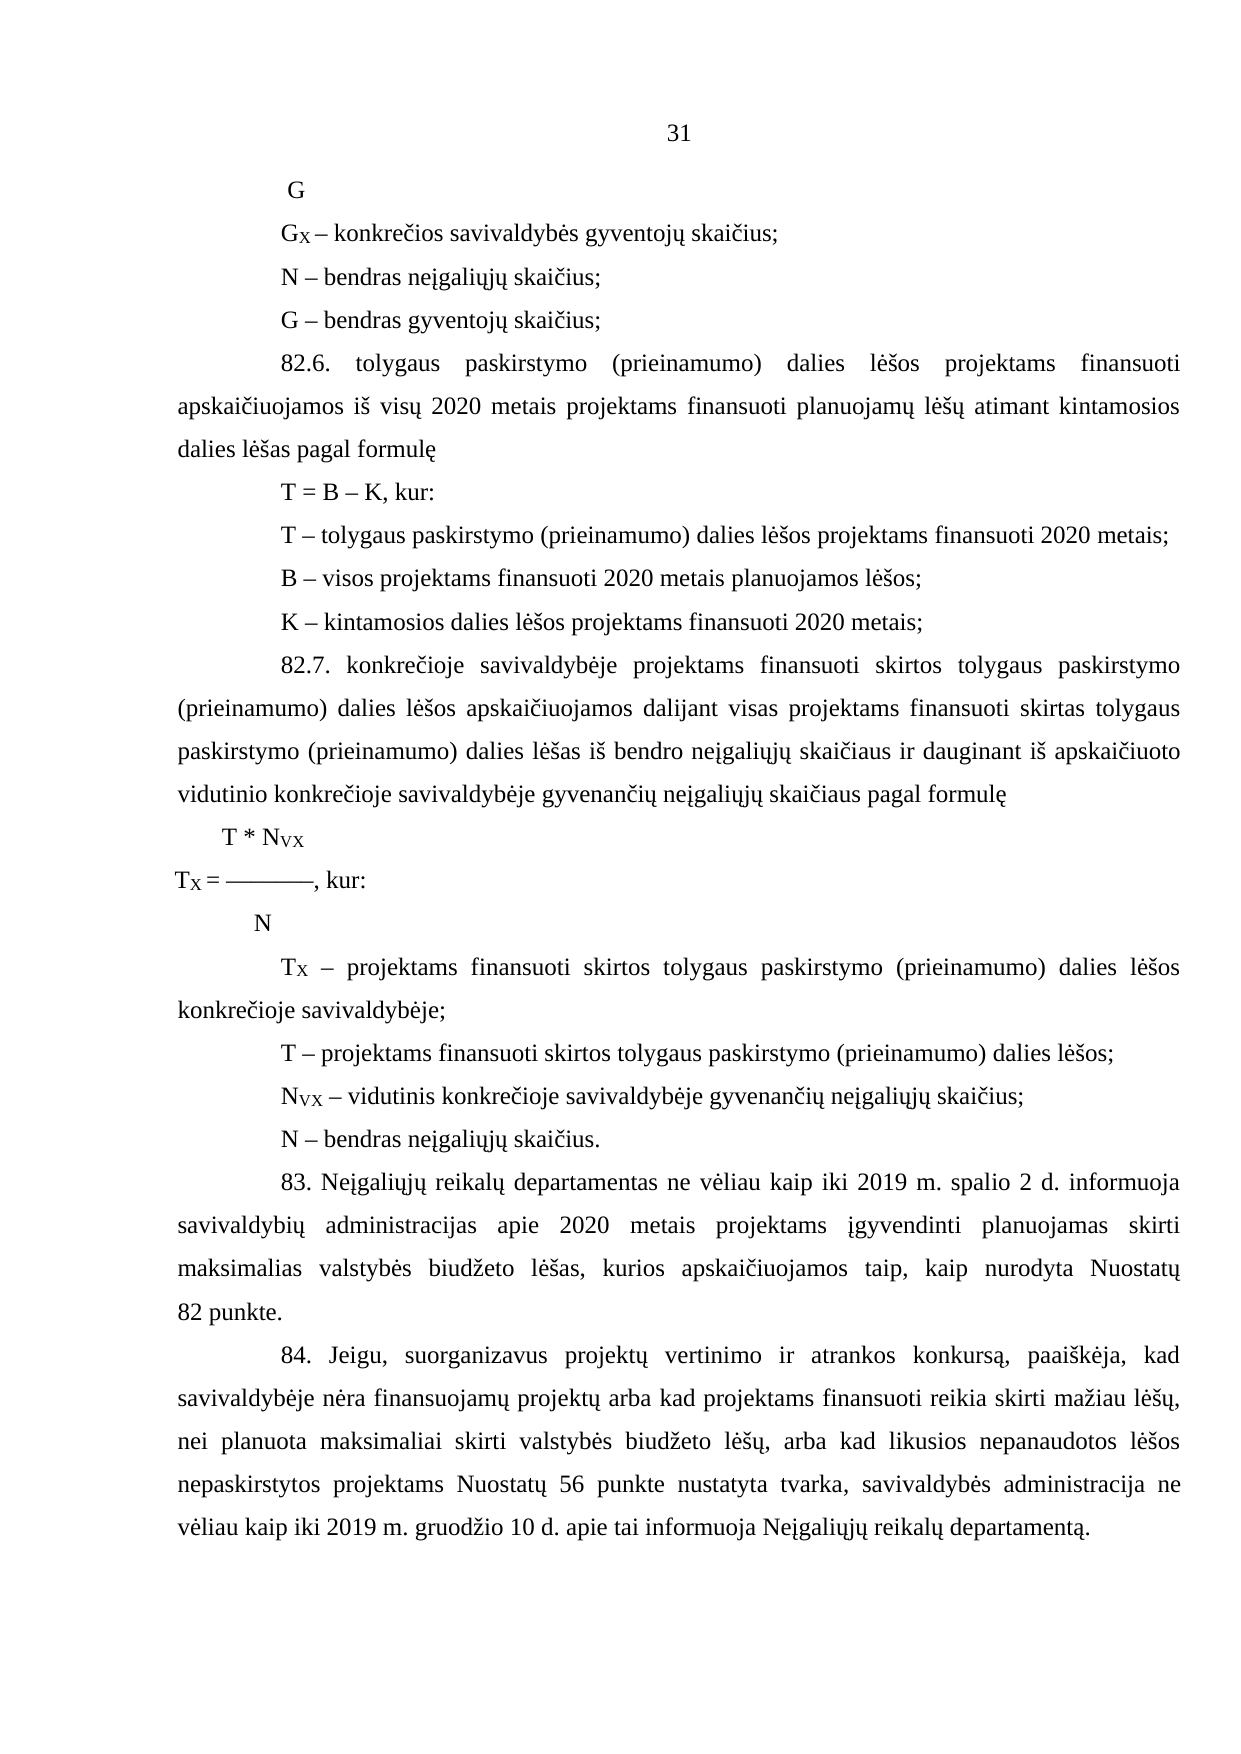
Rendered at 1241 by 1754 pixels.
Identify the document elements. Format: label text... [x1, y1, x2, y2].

text TX = –––––––, kur: [174, 865, 1181, 894]
text 82.6. tolygaus paskirstymo (prieinamumo) dalies lėšos projektams finansuoti apskaičiuojamos iš visų 2020 metais projektams finansuoti planuojamų lėšų atimant kintamosios dalies lėšas pagal formulę [177, 348, 1181, 463]
text G – bendras gyventojų skaičius; [177, 305, 1181, 333]
text K – kintamosios dalies lėšos projektams finansuoti 2020 metais; [177, 607, 1181, 635]
text 82.7. konkrečioje savivaldybėje projektams finansuoti skirtos tolygaus paskirstymo (prieinamumo) dalies lėšos apskaičiuojamos dalijant visas projektams finansuoti skirtas tolygaus paskirstymo (prieinamumo) dalies lėšas iš bendro neįgaliųjų skaičiaus ir dauginant iš apskaičiuoto vidutinio konkrečioje savivaldybėje gyvenančių neįgaliųjų skaičiaus pagal formulę [177, 650, 1181, 808]
text B – visos projektams finansuoti 2020 metais planuojamos lėšos; [177, 563, 1181, 592]
text N – bendras neįgaliųjų skaičius. [177, 1124, 1181, 1153]
text NVX – vidutinis konkrečioje savivaldybėje gyvenančių neįgaliųjų skaičius; [177, 1081, 1181, 1110]
text T – projektams finansuoti skirtos tolygaus paskirstymo (prieinamumo) dalies lėšos; [177, 1038, 1181, 1067]
text N [253, 908, 1181, 937]
text N – bendras neįgaliųjų skaičius; [177, 262, 1181, 290]
text TX – projektams finansuoti skirtos tolygaus paskirstymo (prieinamumo) dalies lėšos konkrečioje savivaldybėje; [177, 952, 1181, 1023]
text T – tolygaus paskirstymo (prieinamumo) dalies lėšos projektams finansuoti 2020 metais; [177, 520, 1181, 549]
text T = B – K, kur: [177, 477, 1181, 506]
text GX – konkrečios savivaldybės gyventojų skaičius; [177, 218, 1181, 247]
text 83. Neįgaliųjų reikalų departamentas ne vėliau kaip iki 2019 m. spalio 2 d. informuoja savivaldybių administracijas apie 2020 metais projektams įgyvendinti planuojamas skirti maksimalias valstybės biudžeto lėšas, kurios apskaičiuojamos taip, kaip nurodyta Nuostatų 82 punkte. [177, 1167, 1181, 1325]
text G [177, 175, 1181, 204]
text 84. Jeigu, suorganizavus projektų vertinimo ir atrankos konkursą, paaiškėja, kad savivaldybėje nėra finansuojamų projektų arba kad projektams finansuoti reikia skirti mažiau lėšų, nei planuota maksimaliai skirti valstybės biudžeto lėšų, arba kad likusios nepanaudotos lėšos nepaskirstytos projektams Nuostatų 56 punkte nustatyta tvarka, savivaldybės administracija ne vėliau kaip iki 2019 m. gruodžio 10 d. apie tai informuoja Neįgaliųjų reikalų departamentą. [177, 1340, 1181, 1541]
text T * NVX [222, 822, 1181, 851]
